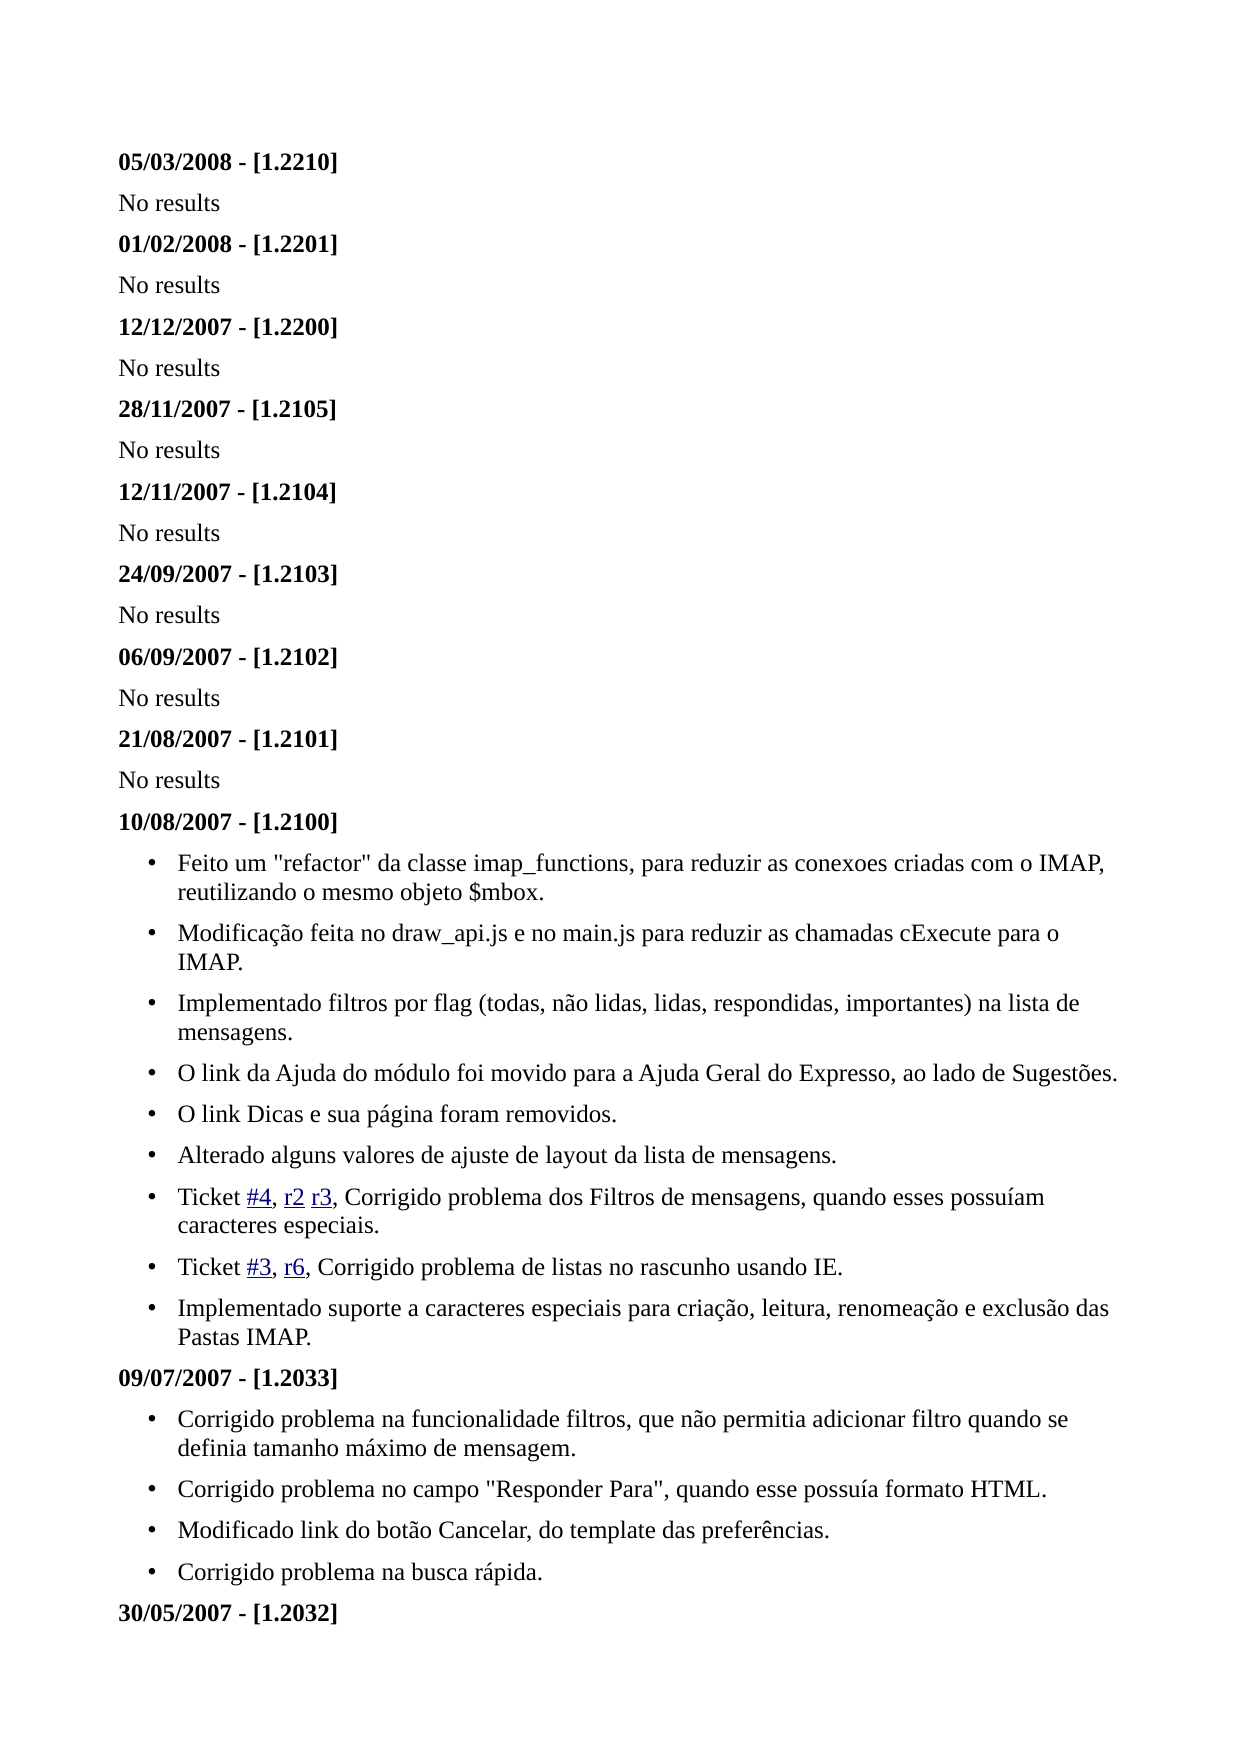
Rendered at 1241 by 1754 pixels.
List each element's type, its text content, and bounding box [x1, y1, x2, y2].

list Implementado suporte a caracteres especiais para criação, leitura, renomeação e exclusão das Pastas IMAP. [148, 1293, 1122, 1351]
text 12/12/2007 - [1.2200] [118, 312, 1122, 341]
text 06/09/2007 - [1.2102] [118, 642, 1122, 671]
list Ticket #4, r2 r3, Corrigido problema dos Filtros de mensagens, quando esses possuíam caracteres especiais. [148, 1182, 1122, 1239]
text 05/03/2008 - [1.2210] [118, 147, 1122, 176]
list Ticket #3, r6, Corrigido problema de listas no rascunho usando IE. [148, 1252, 1122, 1281]
list Implementado filtros por flag (todas, não lidas, lidas, respondidas, importantes) na lista de mensagens. [148, 988, 1122, 1046]
text No results [118, 188, 1122, 217]
text 24/09/2007 - [1.2103] [118, 559, 1122, 588]
list Modificação feita no draw_api.js e no main.js para reduzir as chamadas cExecute para o IMAP. [148, 918, 1122, 976]
text 09/07/2007 - [1.2033] [118, 1363, 1122, 1392]
list Corrigido problema no campo "Responder Para", quando esse possuía formato HTML. [148, 1474, 1122, 1503]
text 30/05/2007 - [1.2032] [118, 1598, 1122, 1627]
list Alterado alguns valores de ajuste de layout da lista de mensagens. [148, 1141, 1122, 1169]
text 12/11/2007 - [1.2104] [118, 477, 1122, 506]
text No results [118, 766, 1122, 794]
text 21/08/2007 - [1.2101] [118, 724, 1122, 753]
text No results [118, 518, 1122, 547]
list Corrigido problema na funcionalidade filtros, que não permitia adicionar filtro quando se definia tamanho máximo de mensagem. [148, 1404, 1122, 1462]
list Corrigido problema na busca rápida. [148, 1557, 1122, 1586]
text No results [118, 436, 1122, 464]
text No results [118, 601, 1122, 629]
text 01/02/2008 - [1.2201] [118, 229, 1122, 258]
list O link da Ajuda do módulo foi movido para a Ajuda Geral do Expresso, ao lado de Sugestões. [148, 1058, 1122, 1087]
text 10/08/2007 - [1.2100] [118, 807, 1122, 836]
text No results [118, 271, 1122, 299]
text 28/11/2007 - [1.2105] [118, 394, 1122, 423]
text No results [118, 683, 1122, 712]
list O link Dicas e sua página foram removidos. [148, 1099, 1122, 1128]
text No results [118, 353, 1122, 382]
list Feito um "refactor" da classe imap_functions, para reduzir as conexoes criadas com o IMAP, reutilizando o mesmo objeto $mbox. [148, 848, 1122, 906]
list Modificado link do botão Cancelar, do template das preferências. [148, 1516, 1122, 1544]
